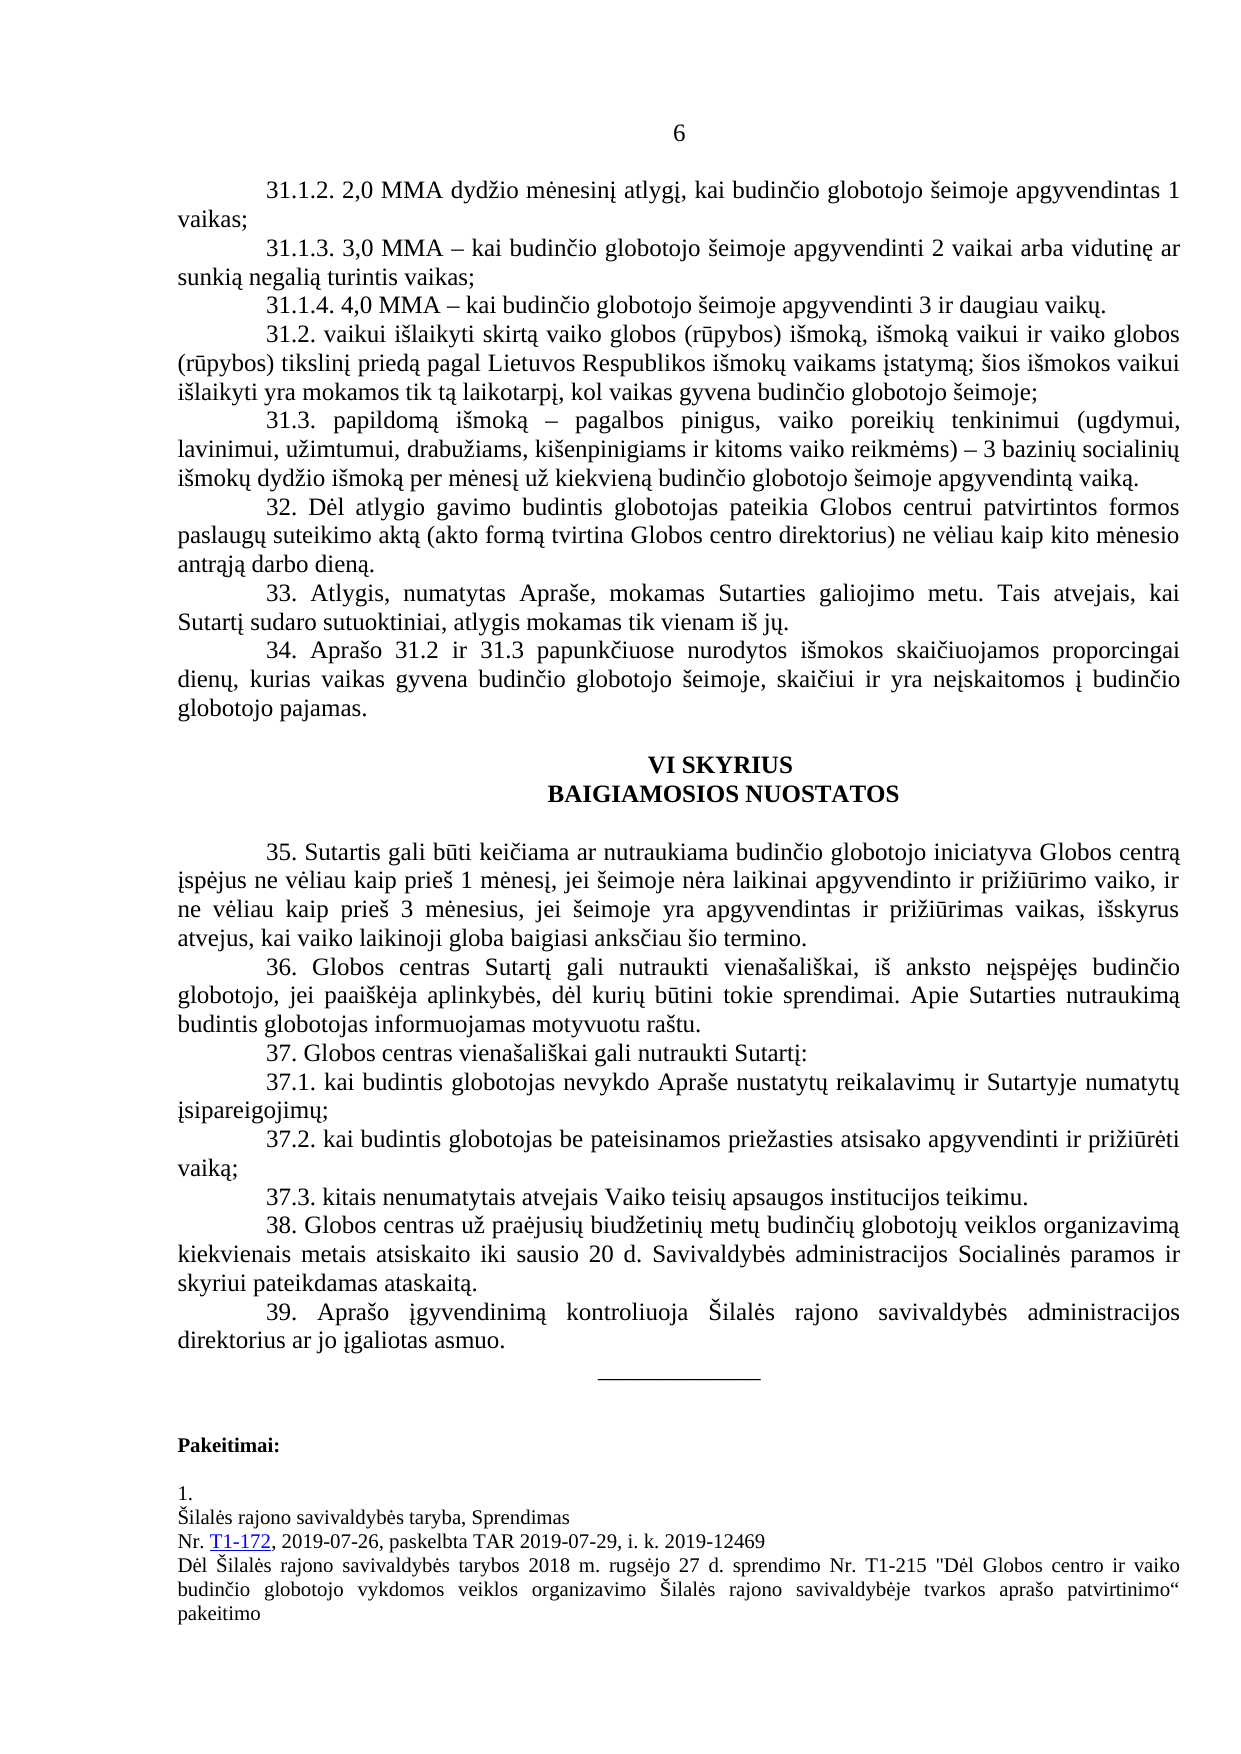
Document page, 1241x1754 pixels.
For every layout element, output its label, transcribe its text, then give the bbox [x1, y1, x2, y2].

text 32. Dėl atlygio gavimo budintis globotojas pateikia Globos centrui patvirtintos formos paslaugų suteikimo aktą (akto formą tvirtina Globos centro direktorius) ne vėliau kaip kito mėnesio antrąją darbo dieną. [177, 492, 1181, 578]
text 31.1.3. 3,0 MMA – kai budinčio globotojo šeimoje apgyvendinti 2 vaikai arba vidutinę ar sunkią negalią turintis vaikas; [177, 233, 1181, 291]
text 37.3. kitais nenumatytais atvejais Vaiko teisių apsaugos institucijos teikimu. [177, 1182, 1181, 1211]
text _____________ [177, 1354, 1181, 1383]
text Pakeitimai: [177, 1433, 1181, 1457]
text Šilalės rajono savivaldybės taryba, Sprendimas [177, 1505, 1181, 1529]
text 39. Aprašo įgyvendinimą kontroliuoja Šilalės rajono savivaldybės administracijos direktorius ar jo įgaliotas asmuo. [177, 1297, 1181, 1354]
text 31.2. vaikui išlaikyti skirtą vaiko globos (rūpybos) išmoką, išmoką vaikui ir vaiko globos (rūpybos) tikslinį priedą pagal Lietuvos Respublikos išmokų vaikams įstatymą; šios išmokos vaikui išlaikyti yra mokamos tik tą laikotarpį, kol vaikas gyvena budinčio globotojo šeimoje; [177, 319, 1181, 406]
text 36. Globos centras Sutartį gali nutraukti vienašališkai, iš anksto neįspėjęs budinčio globotojo, jei paaiškėja aplinkybės, dėl kurių būtini tokie sprendimai. Apie Sutarties nutraukimą budintis globotojas informuojamas motyvuotu raštu. [177, 952, 1181, 1038]
text 37.1. kai budintis globotojas nevykdo Apraše nustatytų reikalavimų ir Sutartyje numatytų įsipareigojimų; [177, 1067, 1181, 1124]
text 37. Globos centras vienašališkai gali nutraukti Sutartį: [177, 1038, 1181, 1067]
text BAIGIAMOSIOS NUOSTATOS [177, 779, 1181, 808]
text VI SKYRIUS [177, 751, 1181, 779]
text 31.1.2. 2,0 MMA dydžio mėnesinį atlygį, kai budinčio globotojo šeimoje apgyvendintas 1 vaikas; [177, 176, 1181, 233]
text 37.2. kai budintis globotojas be pateisinamos priežasties atsisako apgyvendinti ir prižiūrėti vaiką; [177, 1124, 1181, 1182]
text 33. Atlygis, numatytas Apraše, mokamas Sutarties galiojimo metu. Tais atvejais, kai Sutartį sudaro sutuoktiniai, atlygis mokamas tik vienam iš jų. [177, 578, 1181, 636]
text 31.3. papildomą išmoką – pagalbos pinigus, vaiko poreikių tenkinimui (ugdymui, lavinimui, užimtumui, drabužiams, kišenpinigiams ir kitoms vaiko reikmėms) – 3 bazinių socialinių išmokų dydžio išmoką per mėnesį už kiekvieną budinčio globotojo šeimoje apgyvendintą vaiką. [177, 406, 1181, 492]
text 38. Globos centras už praėjusių biudžetinių metų budinčių globotojų veiklos organizavimą kiekvienais metais atsiskaito iki sausio 20 d. Savivaldybės administracijos Socialinės paramos ir skyriui pateikdamas ataskaitą. [177, 1211, 1181, 1297]
text Dėl Šilalės rajono savivaldybės tarybos 2018 m. rugsėjo 27 d. sprendimo Nr. T1-215 "Dėl Globos centro ir vaiko budinčio globotojo vykdomos veiklos organizavimo Šilalės rajono savivaldybėje tvarkos aprašo patvirtinimo“ pakeitimo [177, 1553, 1181, 1625]
text 1. [177, 1481, 1181, 1505]
text 35. Sutartis gali būti keičiama ar nutraukiama budinčio globotojo iniciatyva Globos centrą įspėjus ne vėliau kaip prieš 1 mėnesį, jei šeimoje nėra laikinai apgyvendinto ir prižiūrimo vaiko, ir ne vėliau kaip prieš 3 mėnesius, jei šeimoje yra apgyvendintas ir prižiūrimas vaikas, išskyrus atvejus, kai vaiko laikinoji globa baigiasi anksčiau šio termino. [177, 837, 1181, 952]
text 34. Aprašo 31.2 ir 31.3 papunkčiuose nurodytos išmokos skaičiuojamos proporcingai dienų, kurias vaikas gyvena budinčio globotojo šeimoje, skaičiui ir yra neįskaitomos į budinčio globotojo pajamas. [177, 636, 1181, 722]
text Nr. T1-172, 2019-07-26, paskelbta TAR 2019-07-29, i. k. 2019-12469 [177, 1529, 1181, 1553]
text 31.1.4. 4,0 MMA – kai budinčio globotojo šeimoje apgyvendinti 3 ir daugiau vaikų. [177, 291, 1181, 319]
